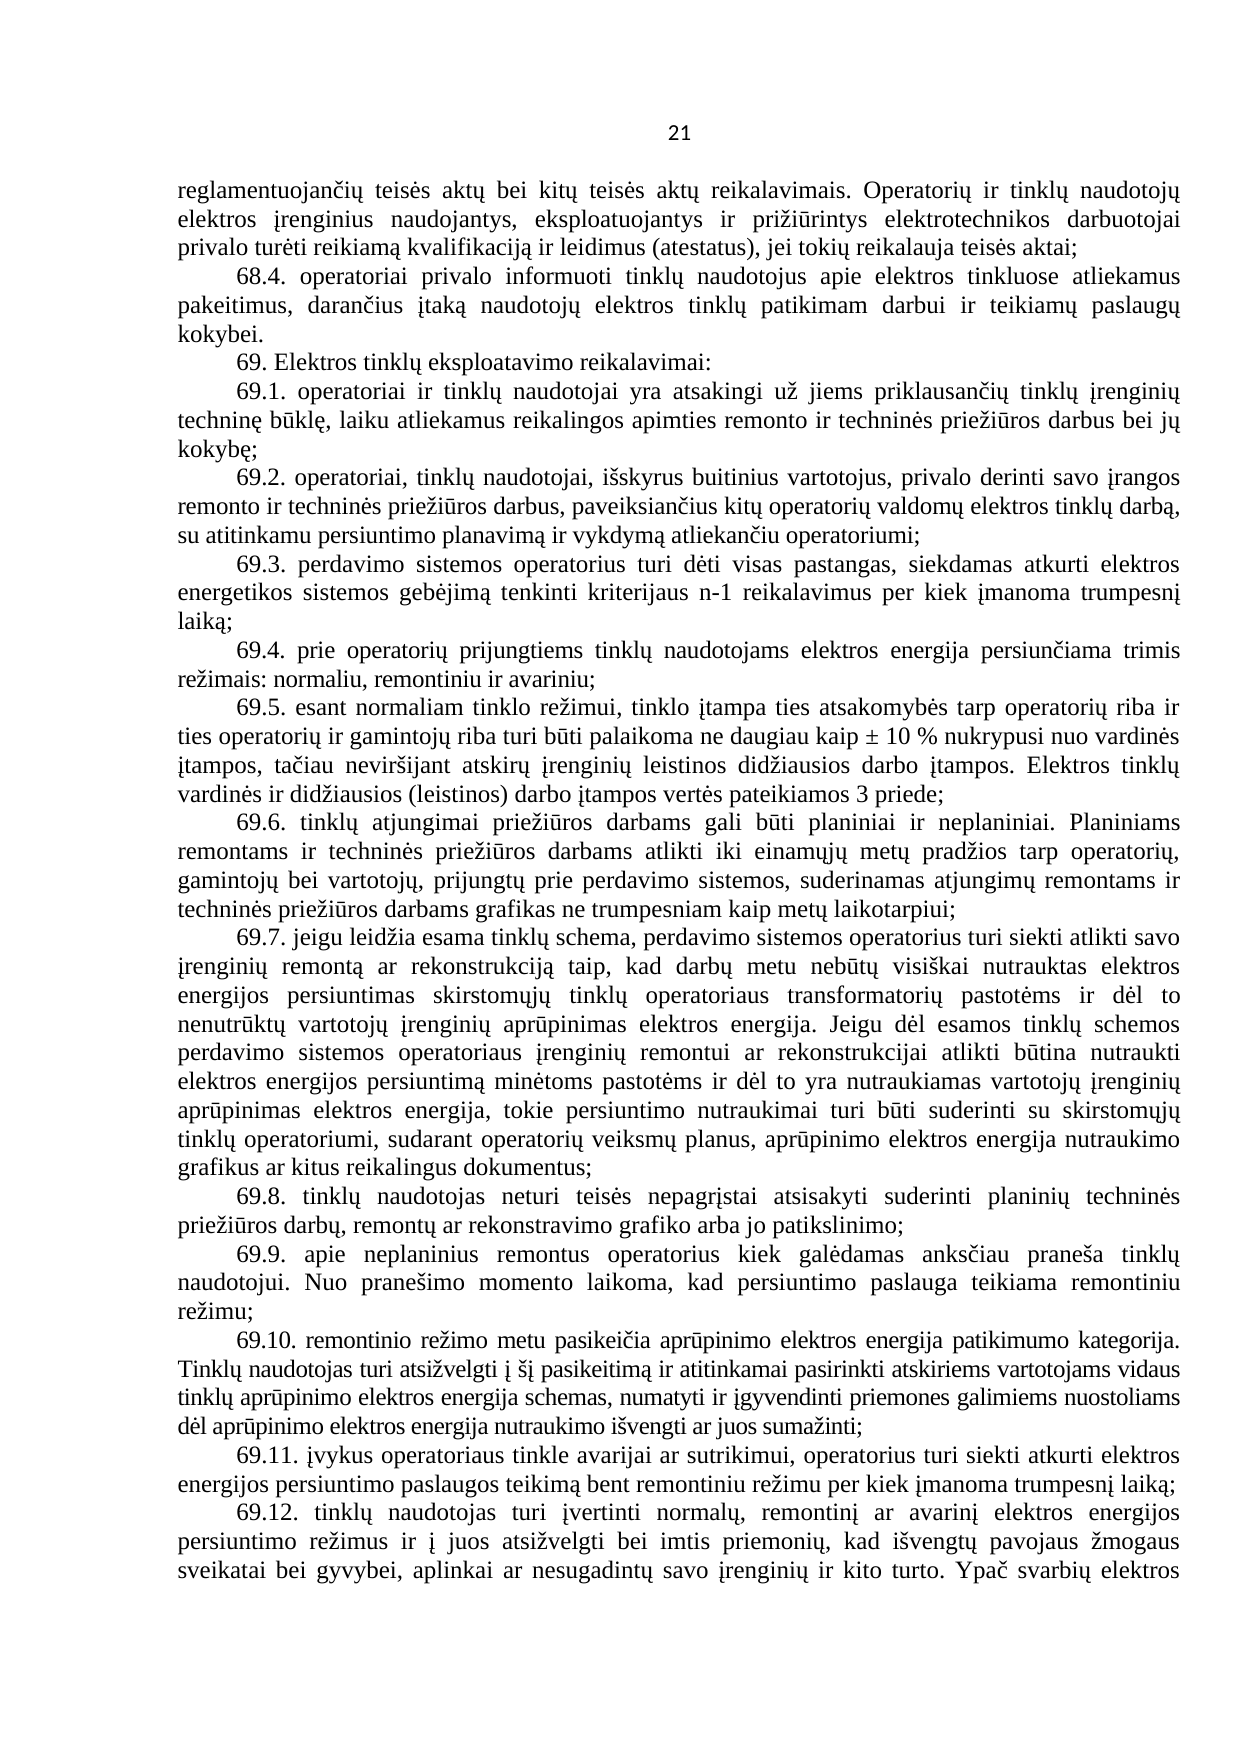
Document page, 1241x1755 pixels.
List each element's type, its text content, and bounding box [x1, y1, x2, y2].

text 69.6. tinklų atjungimai priežiūros darbams gali būti planiniai ir neplaniniai. Planiniams remontams ir techninės priežiūros darbams atlikti iki einamųjų metų pradžios tarp operatorių, gamintojų bei vartotojų, prijungtų prie perdavimo sistemos, suderinamas atjungimų remontams ir techninės priežiūros darbams grafikas ne trumpesniam kaip metų laikotarpiui; [177, 807, 1181, 922]
text 69. Elektros tinklų eksploatavimo reikalavimai: [177, 347, 1181, 376]
text 68.4. operatoriai privalo informuoti tinklų naudotojus apie elektros tinkluose atliekamus pakeitimus, darančius įtaką naudotojų elektros tinklų patikimam darbui ir teikiamų paslaugų kokybei. [177, 261, 1181, 347]
text 69.7. jeigu leidžia esama tinklų schema, perdavimo sistemos operatorius turi siekti atlikti savo įrenginių remontą ar rekonstrukciją taip, kad darbų metu nebūtų visiškai nutrauktas elektros energijos persiuntimas skirstomųjų tinklų operatoriaus transformatorių pastotėms ir dėl to nenutrūktų vartotojų įrenginių aprūpinimas elektros energija. Jeigu dėl esamos tinklų schemos perdavimo sistemos operatoriaus įrenginių remontui ar rekonstrukcijai atlikti būtina nutraukti elektros energijos persiuntimą minėtoms pastotėms ir dėl to yra nutraukiamas vartotojų įrenginių aprūpinimas elektros energija, tokie persiuntimo nutraukimai turi būti suderinti su skirstomųjų tinklų operatoriumi, sudarant operatorių veiksmų planus, aprūpinimo elektros energija nutraukimo grafikus ar kitus reikalingus dokumentus; [177, 922, 1181, 1181]
text 69.8. tinklų naudotojas neturi teisės nepagrįstai atsisakyti suderinti planinių techninės priežiūros darbų, remontų ar rekonstravimo grafiko arba jo patikslinimo; [177, 1181, 1181, 1239]
text 69.1. operatoriai ir tinklų naudotojai yra atsakingi už jiems priklausančių tinklų įrenginių techninę būklę, laiku atliekamus reikalingos apimties remonto ir techninės priežiūros darbus bei jų kokybę; [177, 376, 1181, 462]
text 69.12. tinklų naudotojas turi įvertinti normalų, remontinį ar avarinį elektros energijos persiuntimo režimus ir į juos atsižvelgti bei imtis priemonių, kad išvengtų pavojaus žmogaus sveikatai bei gyvybei, aplinkai ar nesugadintų savo įrenginių ir kito turto. Ypač svarbių elektros [177, 1497, 1181, 1584]
text 69.4. prie operatorių prijungtiems tinklų naudotojams elektros energija persiunčiama trimis režimais: normaliu, remontiniu ir avariniu; [177, 635, 1181, 692]
text 69.9. apie neplaninius remontus operatorius kiek galėdamas anksčiau praneša tinklų naudotojui. Nuo pranešimo momento laikoma, kad persiuntimo paslauga teikiama remontiniu režimu; [177, 1239, 1181, 1325]
text 69.2. operatoriai, tinklų naudotojai, išskyrus buitinius vartotojus, privalo derinti savo įrangos remonto ir techninės priežiūros darbus, paveiksiančius kitų operatorių valdomų elektros tinklų darbą, su atitinkamu persiuntimo planavimą ir vykdymą atliekančiu operatoriumi; [177, 462, 1181, 549]
text 69.5. esant normaliam tinklo režimui, tinklo įtampa ties atsakomybės tarp operatorių riba ir ties operatorių ir gamintojų riba turi būti palaikoma ne daugiau kaip ± 10 % nukrypusi nuo vardinės įtampos, tačiau neviršijant atskirų įrenginių leistinos didžiausios darbo įtampos. Elektros tinklų vardinės ir didžiausios (leistinos) darbo įtampos vertės pateikiamos 3 priede; [177, 692, 1181, 807]
text 69.11. įvykus operatoriaus tinkle avarijai ar sutrikimui, operatorius turi siekti atkurti elektros energijos persiuntimo paslaugos teikimą bent remontiniu režimu per kiek įmanoma trumpesnį laiką; [177, 1440, 1181, 1497]
text reglamentuojančių teisės aktų bei kitų teisės aktų reikalavimais. Operatorių ir tinklų naudotojų elektros įrenginius naudojantys, eksploatuojantys ir prižiūrintys elektrotechnikos darbuotojai privalo turėti reikiamą kvalifikaciją ir leidimus (atestatus), jei tokių reikalauja teisės aktai; [177, 175, 1181, 261]
text 69.3. perdavimo sistemos operatorius turi dėti visas pastangas, siekdamas atkurti elektros energetikos sistemos gebėjimą tenkinti kriterijaus n-1 reikalavimus per kiek įmanoma trumpesnį laiką; [177, 549, 1181, 635]
text 69.10. remontinio režimo metu pasikeičia aprūpinimo elektros energija patikimumo kategorija. Tinklų naudotojas turi atsižvelgti į šį pasikeitimą ir atitinkamai pasirinkti atskiriems vartotojams vidaus tinklų aprūpinimo elektros energija schemas, numatyti ir įgyvendinti priemones galimiems nuostoliams dėl aprūpinimo elektros energija nutraukimo išvengti ar juos sumažinti; [177, 1325, 1181, 1440]
